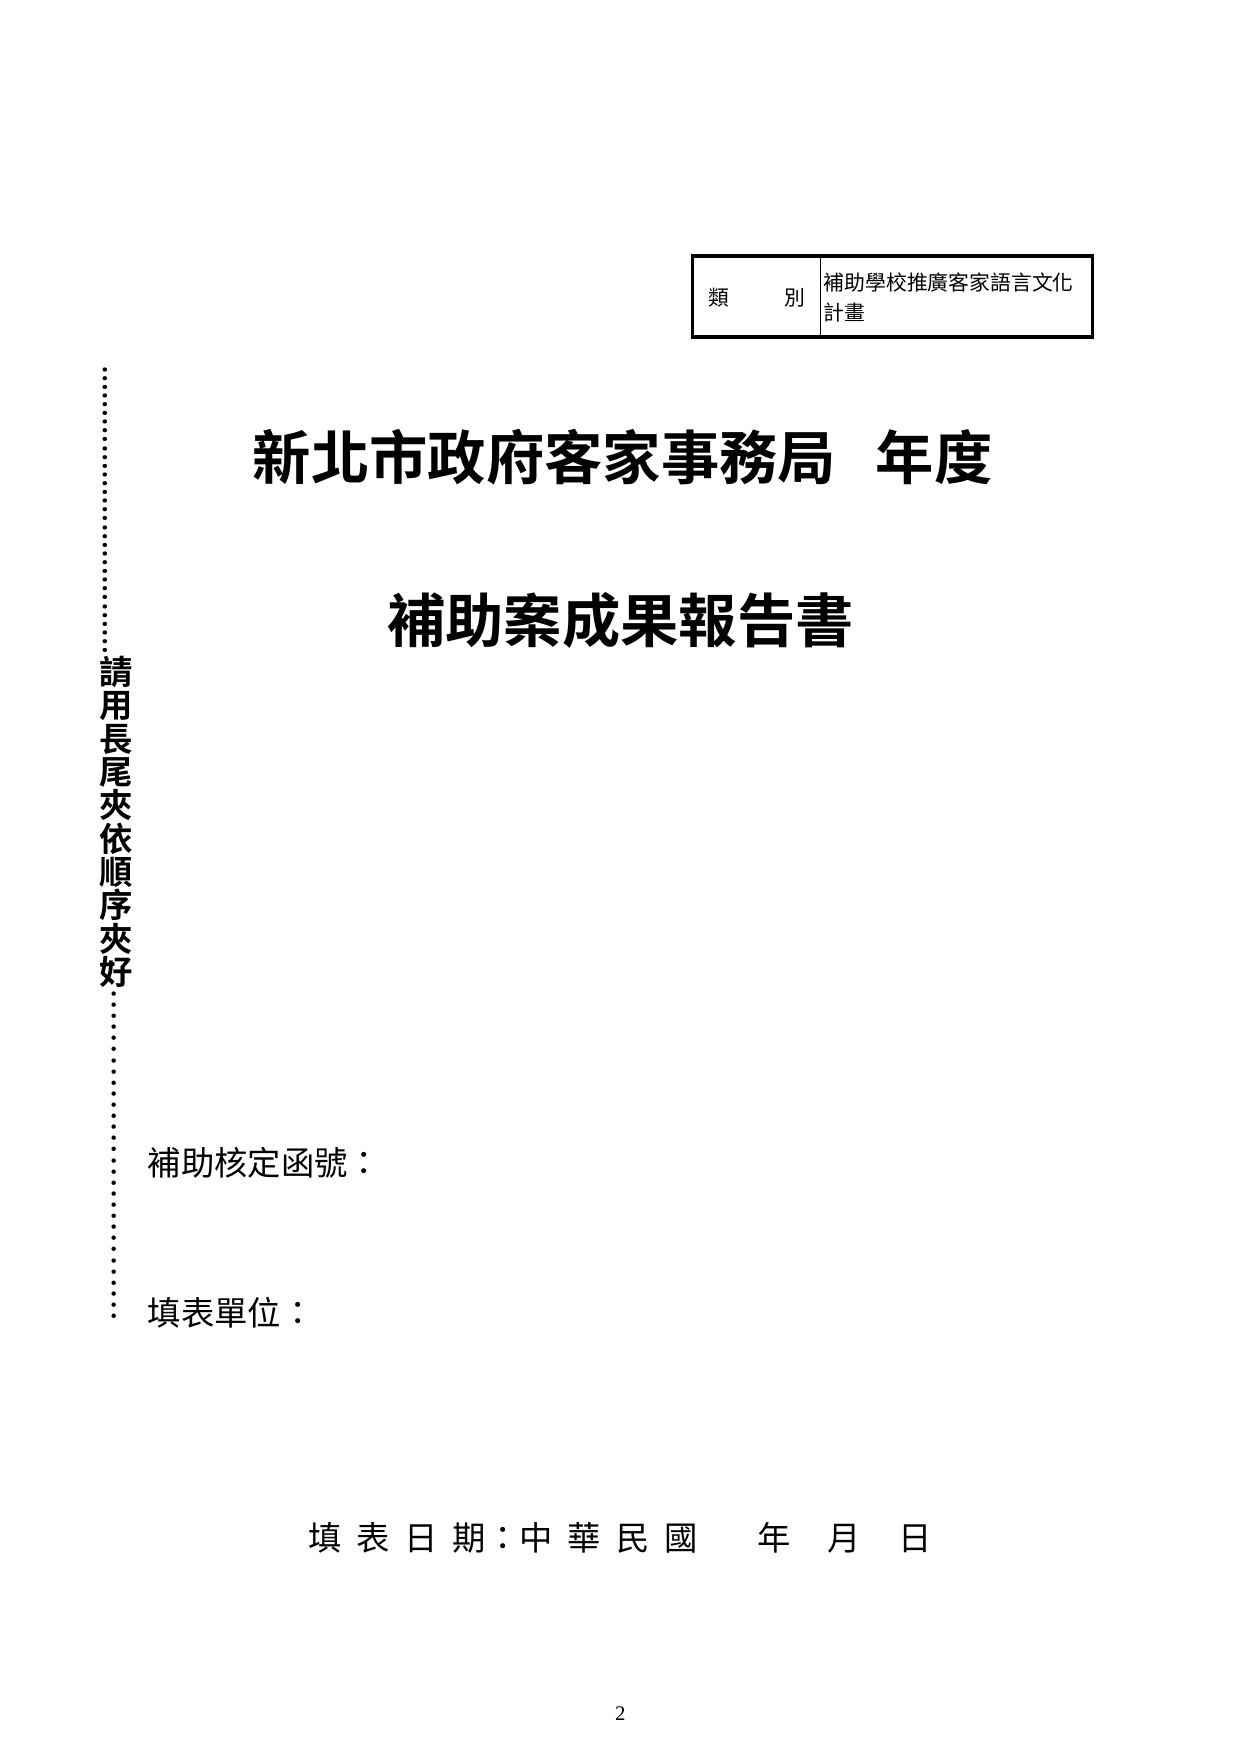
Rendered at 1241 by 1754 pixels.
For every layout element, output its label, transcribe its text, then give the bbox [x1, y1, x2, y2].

text 補助案成果報告書 [148, 560, 1092, 673]
text 補助核定函號： [148, 1123, 1092, 1198]
text ……………………………請用長尾夾依順序夾好………………………… [92, 365, 140, 1610]
table_header 補助學校推廣客家語言文化計畫 [821, 258, 1091, 335]
text 填 表 日 期：中 華 民 國 年 月 日 [148, 1498, 1092, 1573]
text 新北市政府客家事務局 年度 [54, 350, 1094, 1625]
table_header 類 別 [694, 258, 820, 335]
text 填表單位： [148, 1273, 1092, 1348]
